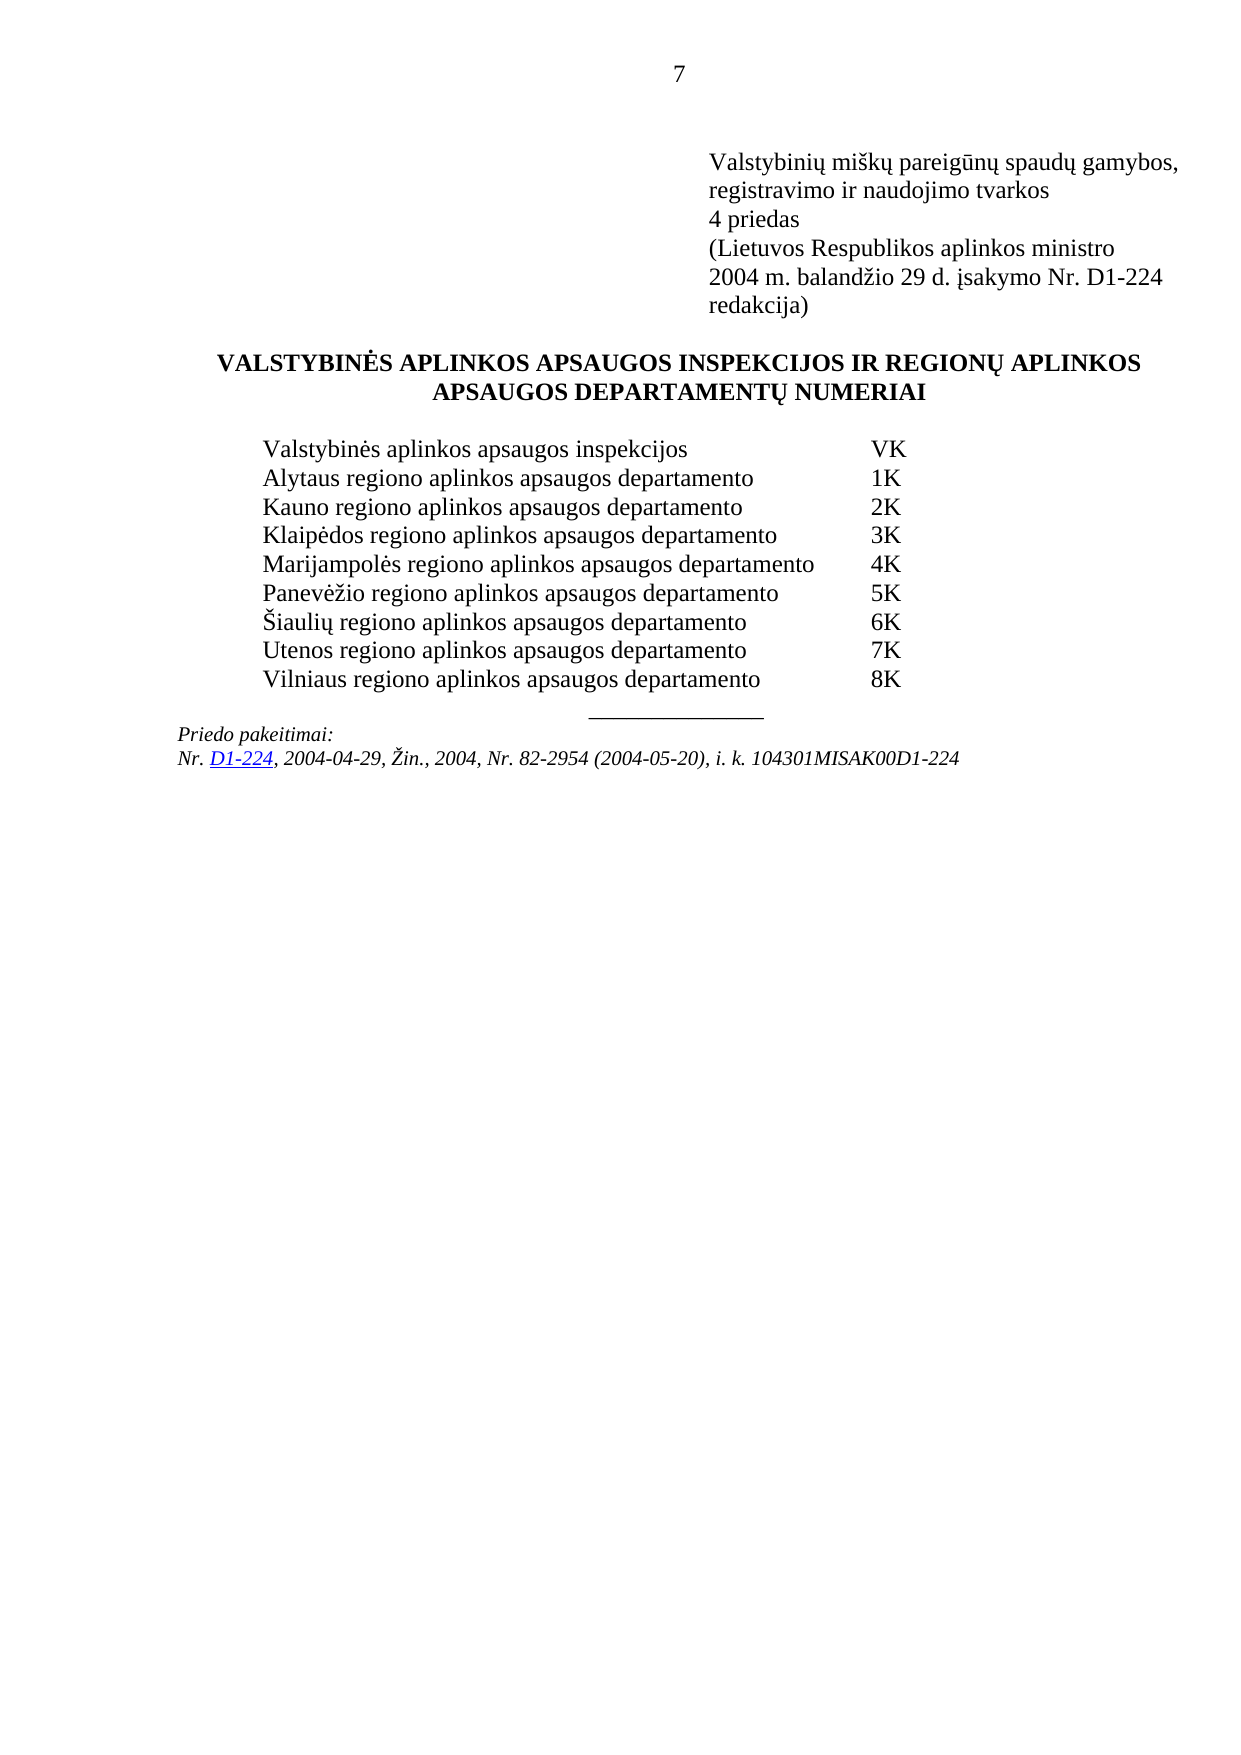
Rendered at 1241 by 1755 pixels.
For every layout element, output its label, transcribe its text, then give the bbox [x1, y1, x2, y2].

table_cell 8K [859, 664, 1181, 693]
text Priedo pakeitimai: [177, 722, 1181, 746]
table_cell Klaipėdos regiono aplinkos apsaugos departamento [177, 521, 859, 549]
text Valstybinių miškų pareigūnų spaudų gamybos, [177, 147, 1181, 176]
text (Lietuvos Respublikos aplinkos ministro [177, 233, 1181, 262]
text 4 priedas [177, 204, 1181, 233]
text ______________ [177, 693, 1181, 722]
text registravimo ir naudojimo tvarkos [177, 176, 1181, 204]
table_cell Kauno regiono aplinkos apsaugos departamento [177, 492, 859, 521]
table_cell 4K [859, 549, 1181, 578]
table_cell 2K [859, 492, 1181, 521]
table_cell Šiaulių regiono aplinkos apsaugos departamento [177, 607, 859, 636]
table_cell 7K [859, 636, 1181, 664]
text Nr. D1-224, 2004-04-29, Žin., 2004, Nr. 82-2954 (2004-05-20), i. k. 104301MISAK00D1-224 [177, 746, 1181, 770]
table_cell 5K [859, 578, 1181, 607]
table_cell Marijampolės regiono aplinkos apsaugos departamento [177, 549, 859, 578]
table_header Valstybinės aplinkos apsaugos inspekcijos [177, 434, 859, 463]
table_cell 3K [859, 521, 1181, 549]
table_cell Utenos regiono aplinkos apsaugos departamento [177, 636, 859, 664]
table_cell 1K [859, 463, 1181, 492]
table_cell Vilniaus regiono aplinkos apsaugos departamento [177, 664, 859, 693]
text 2004 m. balandžio 29 d. įsakymo Nr. D1-224 [177, 262, 1181, 291]
table_header VK [859, 434, 1181, 463]
table_cell 6K [859, 607, 1181, 636]
table_cell Alytaus regiono aplinkos apsaugos departamento [177, 463, 859, 492]
text redakcija) [177, 291, 1181, 319]
table_cell Panevėžio regiono aplinkos apsaugos departamento [177, 578, 859, 607]
text VALSTYBINĖS APLINKOS APSAUGOS INSPEKCIJOS IR REGIONŲ APLINKOS APSAUGOS DEPARTAMENTŲ NUMERIAI [177, 348, 1181, 406]
